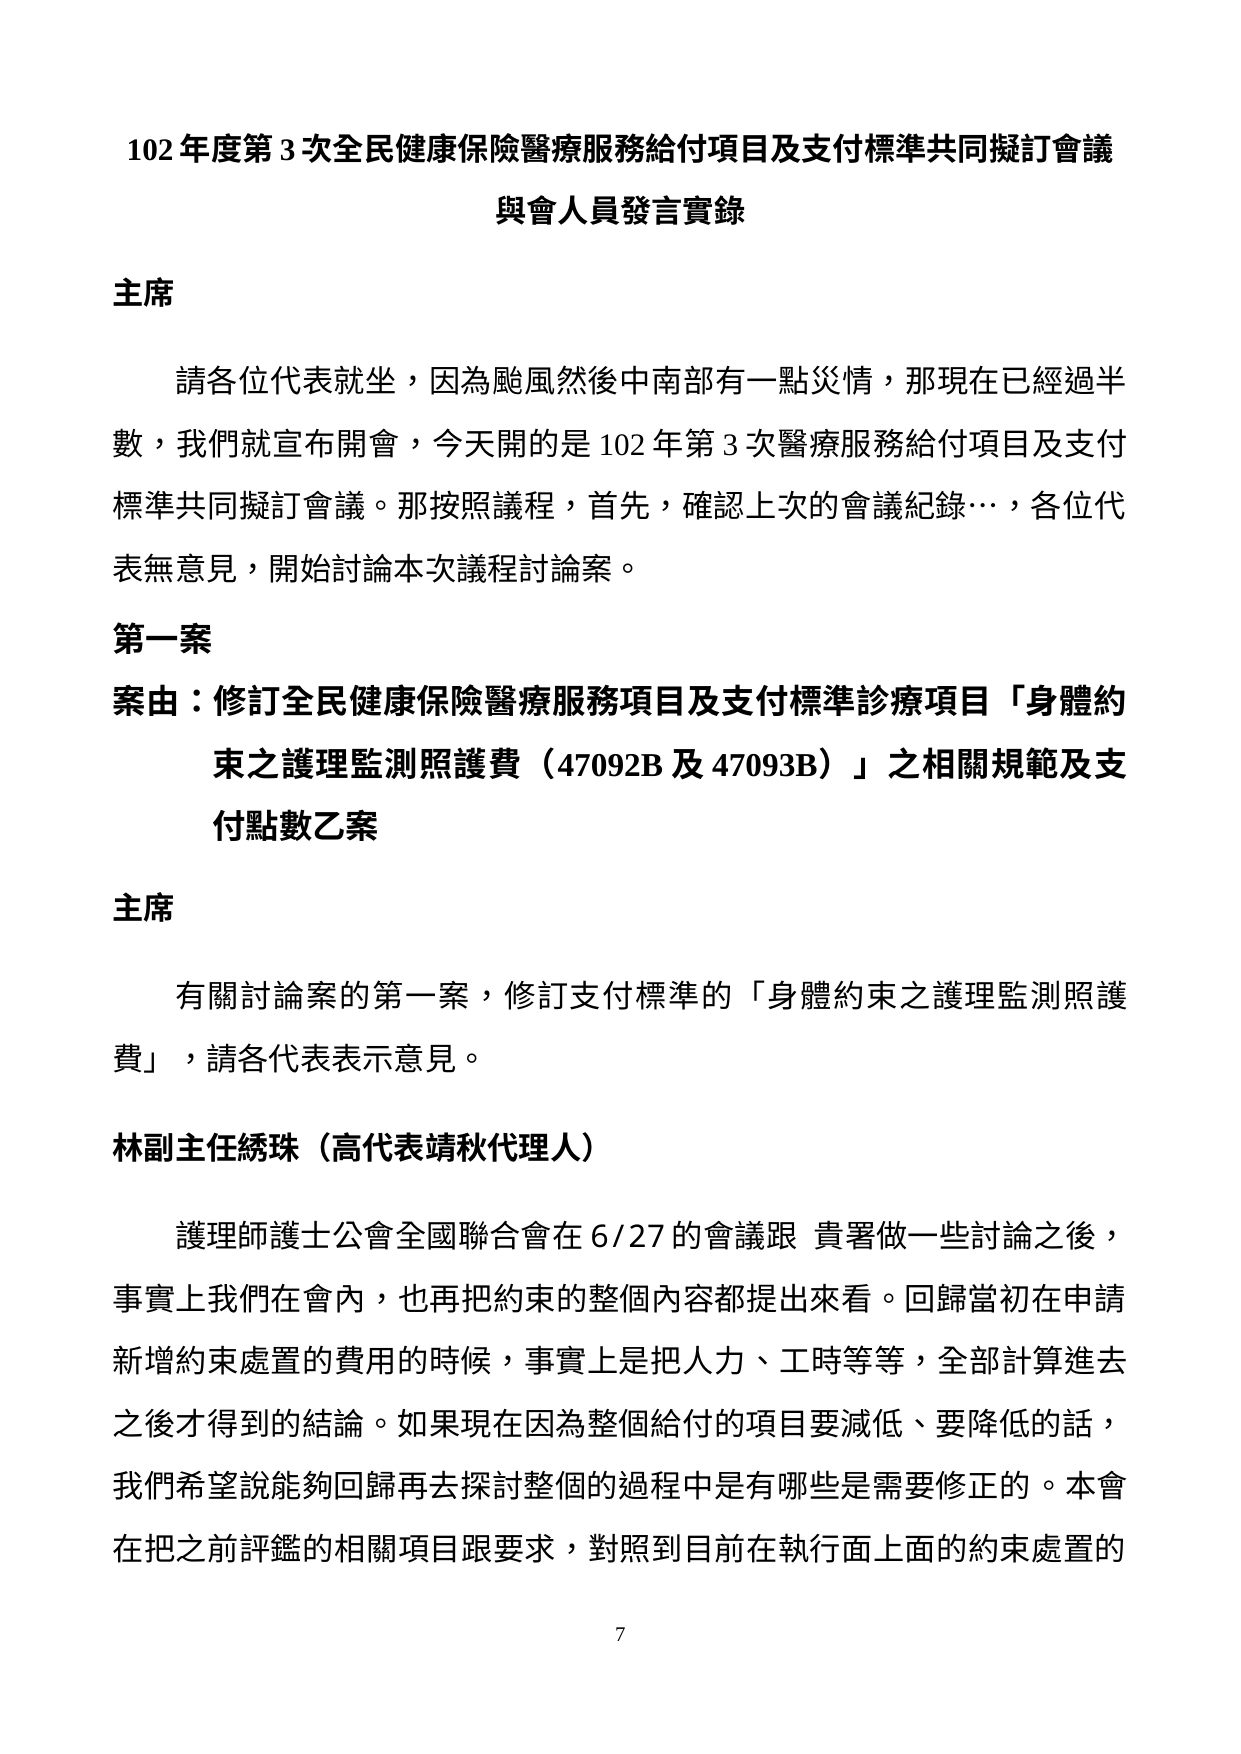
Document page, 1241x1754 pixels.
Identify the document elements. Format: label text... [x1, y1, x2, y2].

text 102年度第3次全民健康保險醫療服務給付項目及支付標準共同擬訂會議 [112, 105, 1128, 168]
text 案由：修訂全民健康保險醫療服務項目及支付標準診療項目「身體約束之護理監測照護費（47092B及47093B）」之相關規範及支付點數乙案 [112, 658, 1128, 845]
text 護理師護士公會全國聯合會在6/27的會議跟 貴署做一些討論之後，事實上我們在會內，也再把約束的整個內容都提出來看。回歸當初在申請新增約束處置的費用的時候，事實上是把人力、工時等等，全部計算進去之後才得到的結論。如果現在因為整個給付的項目要減低、要降低的話，我們希望說能夠回歸再去探討整個的過程中是有哪些是需要修正的。本會在把之前評鑑的相關項目跟要求，對照到目前在執行面上面的約束處置的 [112, 1193, 1128, 1568]
text 主席 [112, 249, 1128, 311]
text 與會人員發言實錄 [112, 168, 1128, 230]
text 第一案 [112, 595, 1128, 658]
text 請各位代表就坐，因為颱風然後中南部有一點災情，那現在已經過半數，我們就宣布開會，今天開的是102年第3次醫療服務給付項目及支付標準共同擬訂會議。那按照議程，首先，確認上次的會議紀錄…，各位代表無意見，開始討論本次議程討論案。 [112, 338, 1128, 588]
text 林副主任綉珠（高代表靖秋代理人） [112, 1104, 1128, 1166]
text 主席 [112, 864, 1128, 926]
text 有關討論案的第一案，修訂支付標準的「身體約束之護理監測照護費」，請各代表表示意見。 [112, 953, 1128, 1078]
